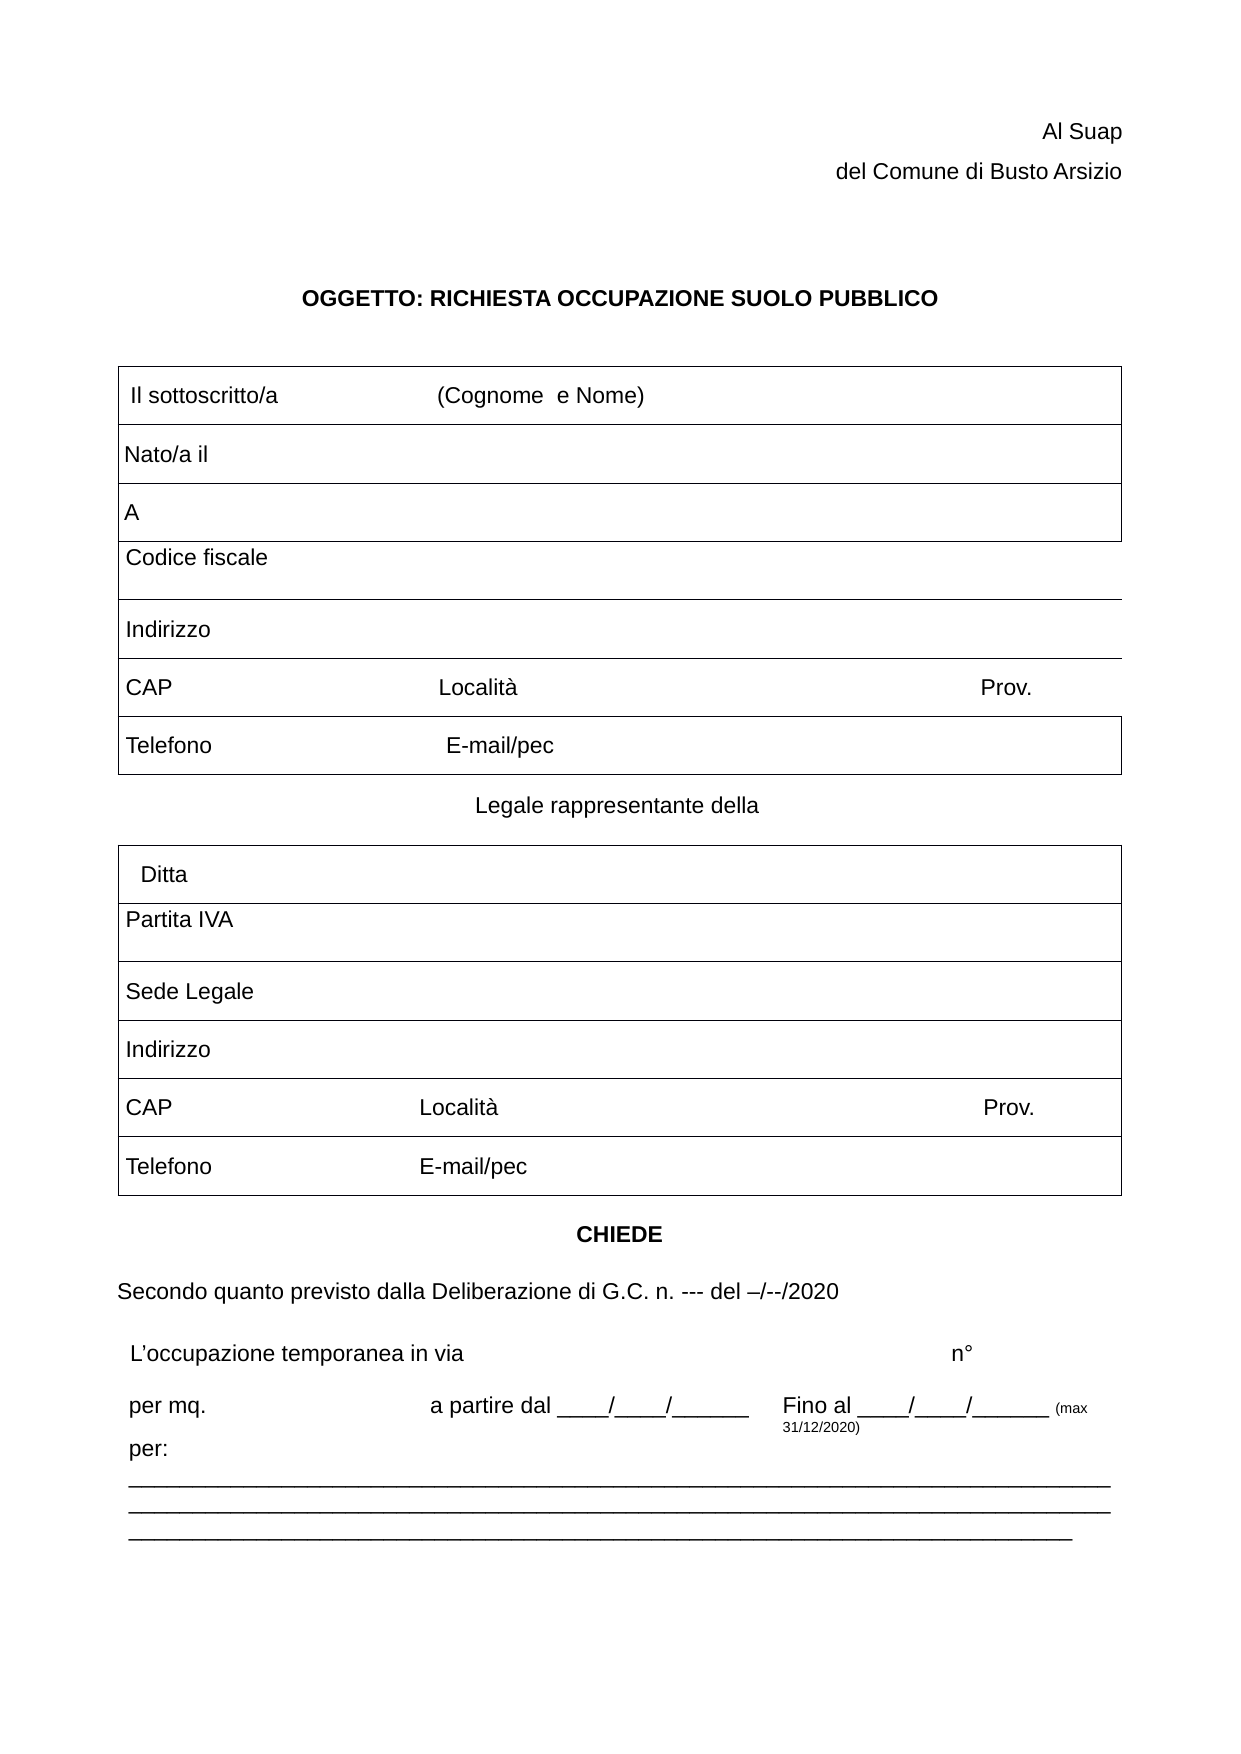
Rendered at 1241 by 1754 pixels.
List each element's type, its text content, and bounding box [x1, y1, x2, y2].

table_cell CAP [119, 1079, 191, 1136]
table_cell Località [412, 1079, 553, 1136]
table_cell E-mail/pec [412, 1137, 553, 1194]
subtitle OGGETTO: RICHIESTA OCCUPAZIONE SUOLO PUBBLICO [118, 285, 1122, 311]
table_header Fino al ____/____/______ (max 31/12/2020) [771, 1392, 1121, 1435]
table_cell [412, 962, 1121, 1019]
table_header n° [929, 1340, 1122, 1392]
text del Comune di Busto Arsizio [118, 158, 1122, 184]
table_cell [553, 1137, 1121, 1194]
table_cell per: ____________________________________________________________________________________________________________________________________________________________________________________________________________________________________ [118, 1435, 1121, 1580]
table_header a partire dal ____/____/______ [419, 1392, 771, 1435]
table_cell [431, 484, 1121, 541]
table_cell [244, 717, 431, 774]
text Legale rappresentante della [118, 792, 1122, 818]
table_cell [431, 425, 1121, 482]
table_cell [234, 1137, 412, 1194]
table_cell [1065, 1079, 1121, 1136]
table_cell Prov. [973, 659, 1064, 716]
table_cell [191, 1079, 412, 1136]
table_cell [195, 659, 431, 716]
table_cell [412, 1021, 1121, 1078]
table_header Il sottoscritto/a [119, 367, 431, 424]
table_cell Indirizzo [119, 600, 431, 657]
table_cell Località [431, 659, 580, 716]
subtitle Al Suap [118, 118, 1122, 144]
table_cell Telefono [119, 1137, 234, 1194]
table_cell Indirizzo [119, 1021, 412, 1078]
table_header L’occupazione temporanea in via [119, 1340, 929, 1392]
table_cell [412, 904, 1121, 961]
table_cell [1064, 659, 1122, 716]
table_cell E-mail/pec [431, 717, 580, 774]
table_cell Telefono [119, 717, 244, 774]
table_cell Partita IVA [119, 904, 412, 961]
subtitle CHIEDE [117, 1221, 1122, 1247]
table_header (Cognome e Nome) [431, 367, 1121, 424]
table_cell [580, 717, 1121, 774]
table_cell [431, 542, 1122, 599]
table_cell [553, 1079, 976, 1136]
table_cell [580, 659, 973, 716]
table_header per mq. [118, 1392, 419, 1435]
table_cell CAP [119, 659, 195, 716]
table_cell Nato/a il [119, 425, 431, 482]
table_header [412, 846, 1121, 903]
table_cell Prov. [976, 1079, 1064, 1136]
table_cell A [119, 484, 431, 541]
table_cell Sede Legale [119, 962, 412, 1019]
table_cell [431, 600, 1122, 657]
table_cell Codice fiscale [119, 542, 431, 599]
table_header Ditta [119, 846, 412, 903]
text Secondo quanto previsto dalla Deliberazione di G.C. n. --- del –/--/2020 [117, 1278, 1122, 1304]
